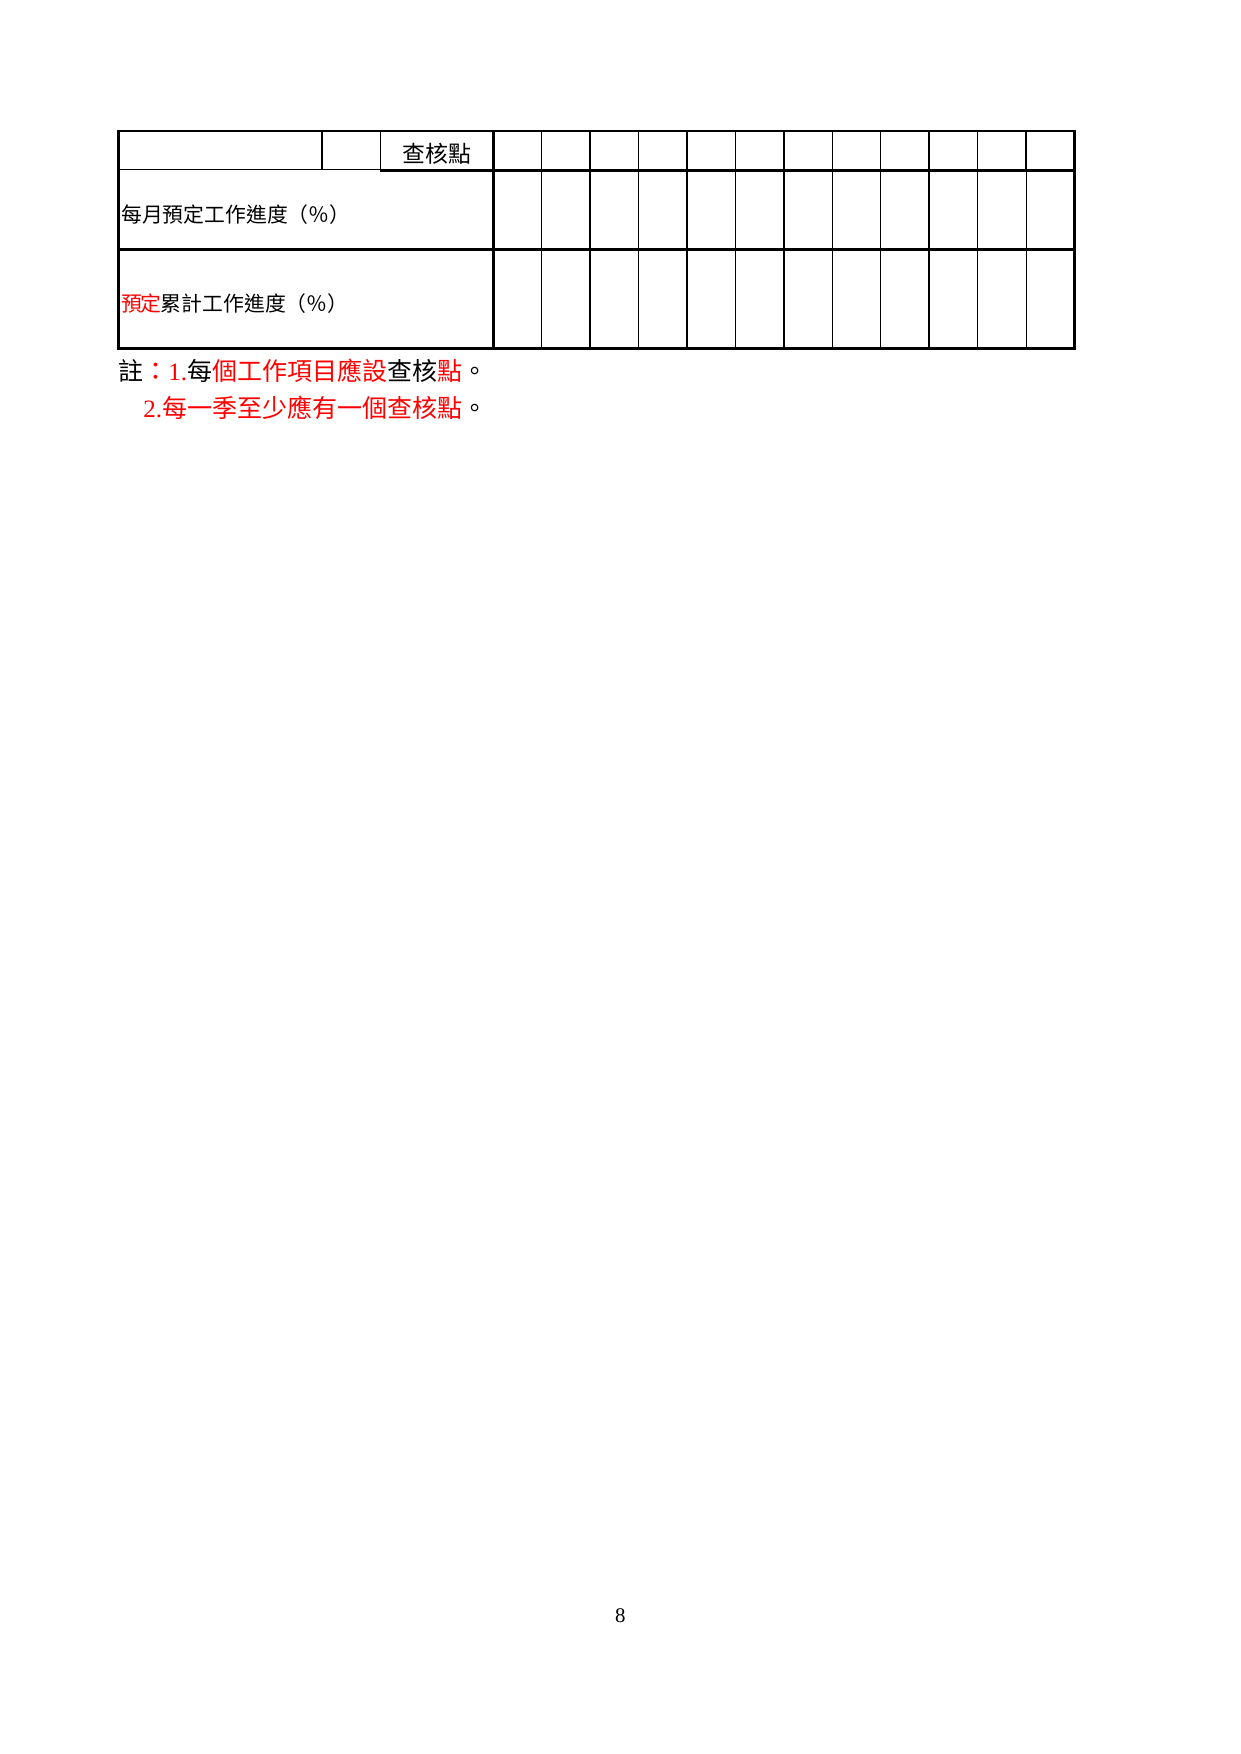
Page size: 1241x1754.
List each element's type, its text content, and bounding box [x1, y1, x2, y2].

table_cell [978, 251, 1026, 347]
table_cell [639, 132, 686, 169]
table_cell [881, 251, 928, 347]
table_cell [542, 251, 589, 347]
table_cell [833, 172, 880, 248]
table_cell [120, 132, 321, 169]
table_cell [323, 132, 380, 169]
table_cell [833, 132, 880, 169]
text 2.每一季至少應有一個查核點。 [118, 388, 1122, 425]
table_cell [736, 172, 783, 248]
table_cell [495, 251, 541, 347]
table_cell [978, 132, 1025, 169]
table_cell [1027, 132, 1073, 169]
table_cell [591, 251, 638, 347]
table_cell [833, 251, 880, 347]
text 註：1.每個工作項目應設查核點。 [118, 350, 1122, 388]
table_cell [1027, 251, 1073, 347]
table_cell [639, 172, 686, 248]
table_cell [495, 132, 541, 169]
table_cell [785, 251, 832, 347]
table_cell [785, 132, 832, 169]
table_cell [542, 132, 589, 169]
table_cell [688, 251, 735, 347]
table_cell [785, 172, 832, 248]
table_cell [930, 132, 977, 169]
table_cell [591, 132, 638, 169]
table_cell [881, 172, 928, 248]
table_cell 查核點 [381, 132, 492, 169]
table_cell [495, 172, 541, 248]
table_cell [591, 172, 638, 248]
table_cell [542, 172, 589, 248]
table_cell [688, 172, 735, 248]
table_cell [736, 132, 783, 169]
table_cell 每月預定工作進度（％） [120, 170, 492, 248]
table_cell [688, 132, 735, 169]
table_cell 預定累計工作進度（％） [120, 251, 492, 347]
table_cell [978, 172, 1026, 248]
table_cell [930, 172, 977, 248]
table_cell [1027, 172, 1073, 248]
table_cell [881, 132, 928, 169]
table_cell [736, 251, 783, 347]
table_cell [639, 251, 686, 347]
table_cell [930, 251, 977, 347]
